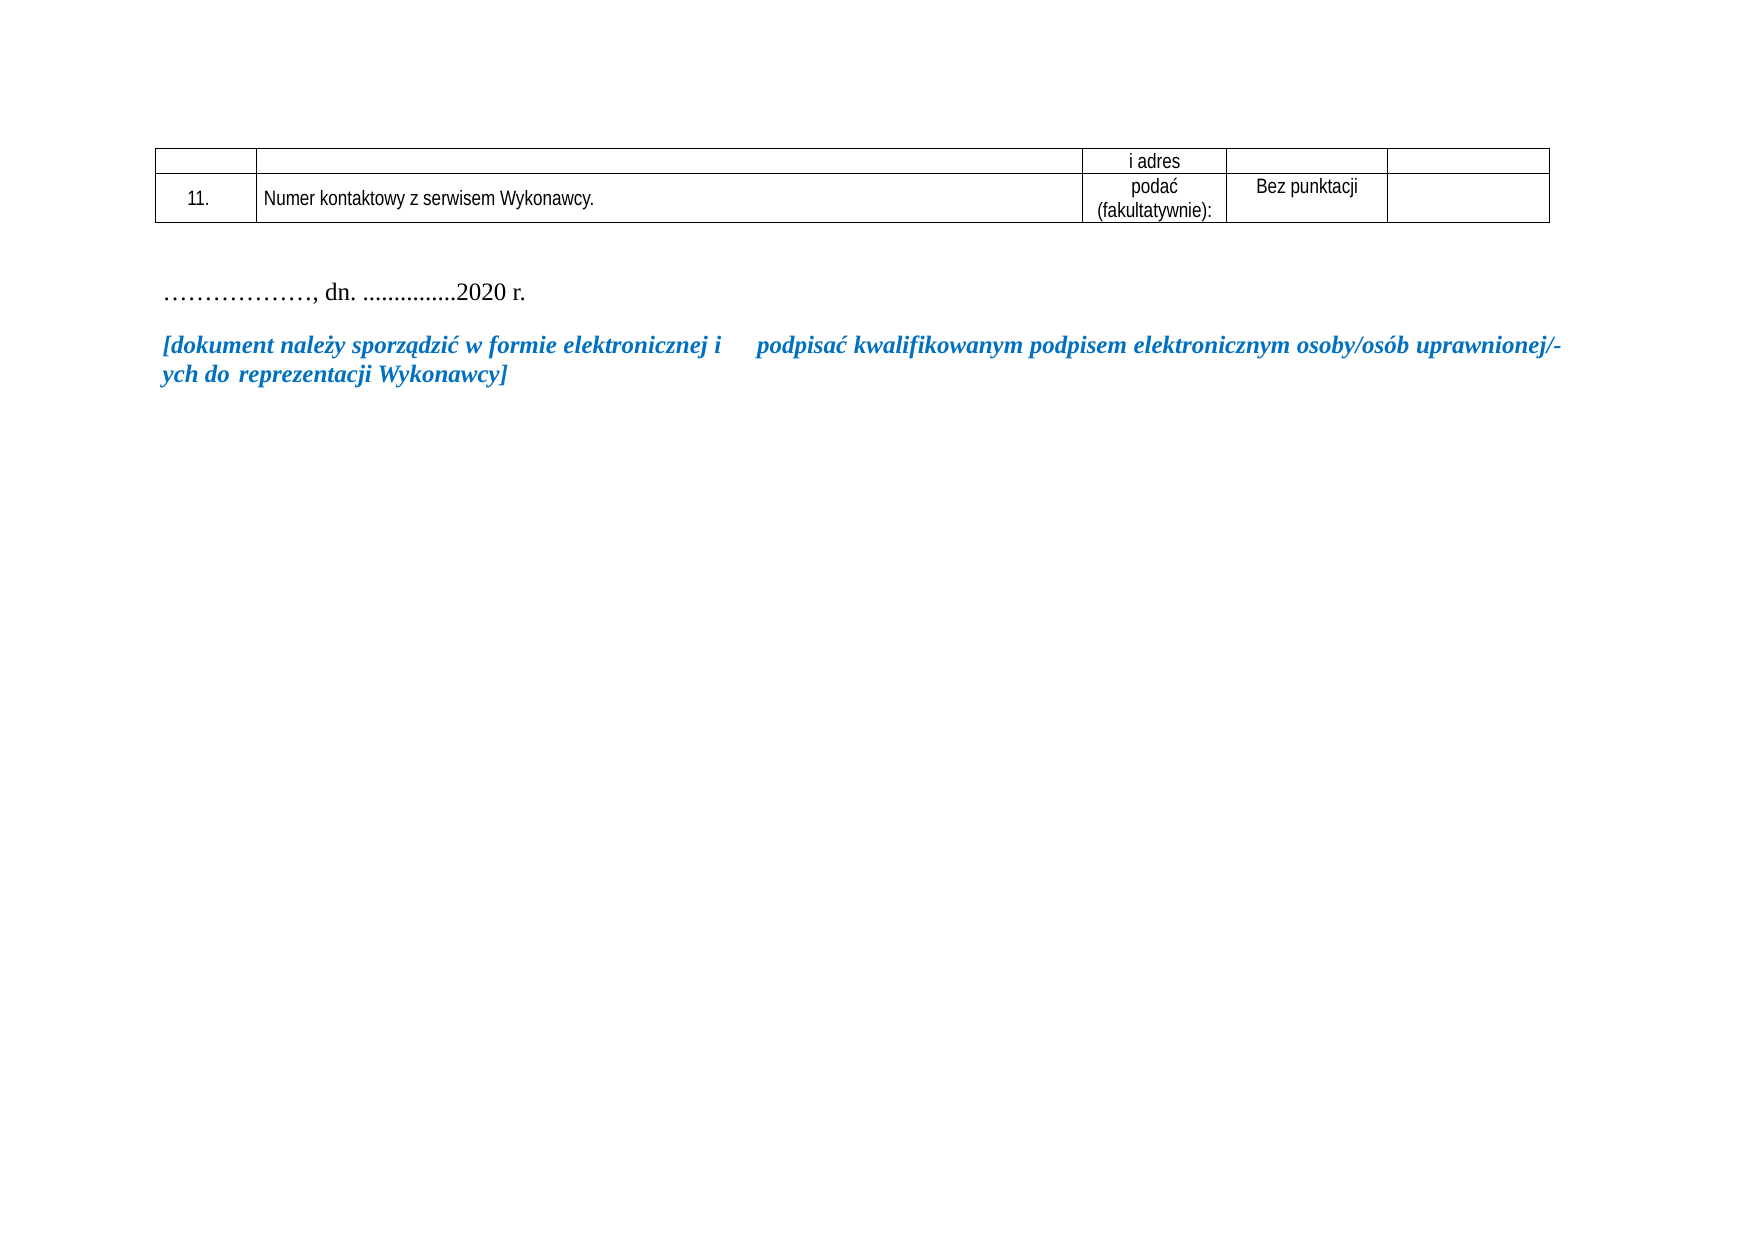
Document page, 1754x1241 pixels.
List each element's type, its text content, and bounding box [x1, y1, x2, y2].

table_cell [156, 174, 256, 222]
table_cell [1388, 149, 1549, 173]
table_cell podać (fakultatywnie): [1083, 174, 1226, 222]
table_cell Bez punktacji [1227, 174, 1387, 222]
text [dokument należy sporządzić w formie elektronicznej i podpisać kwalifikowanym podpisem elektronicznym osoby/osób uprawnionej/-ych do reprezentacji Wykonawcy] [162, 330, 1565, 388]
table_cell [1227, 149, 1387, 173]
table_cell [257, 149, 1082, 173]
table_cell [156, 149, 256, 173]
table_cell Numer kontaktowy z serwisem Wykonawcy. [257, 174, 1082, 222]
table_cell i adres [1083, 149, 1226, 173]
text ………………, dn. ...............2020 r. [162, 277, 1565, 305]
table_cell [1388, 174, 1549, 222]
